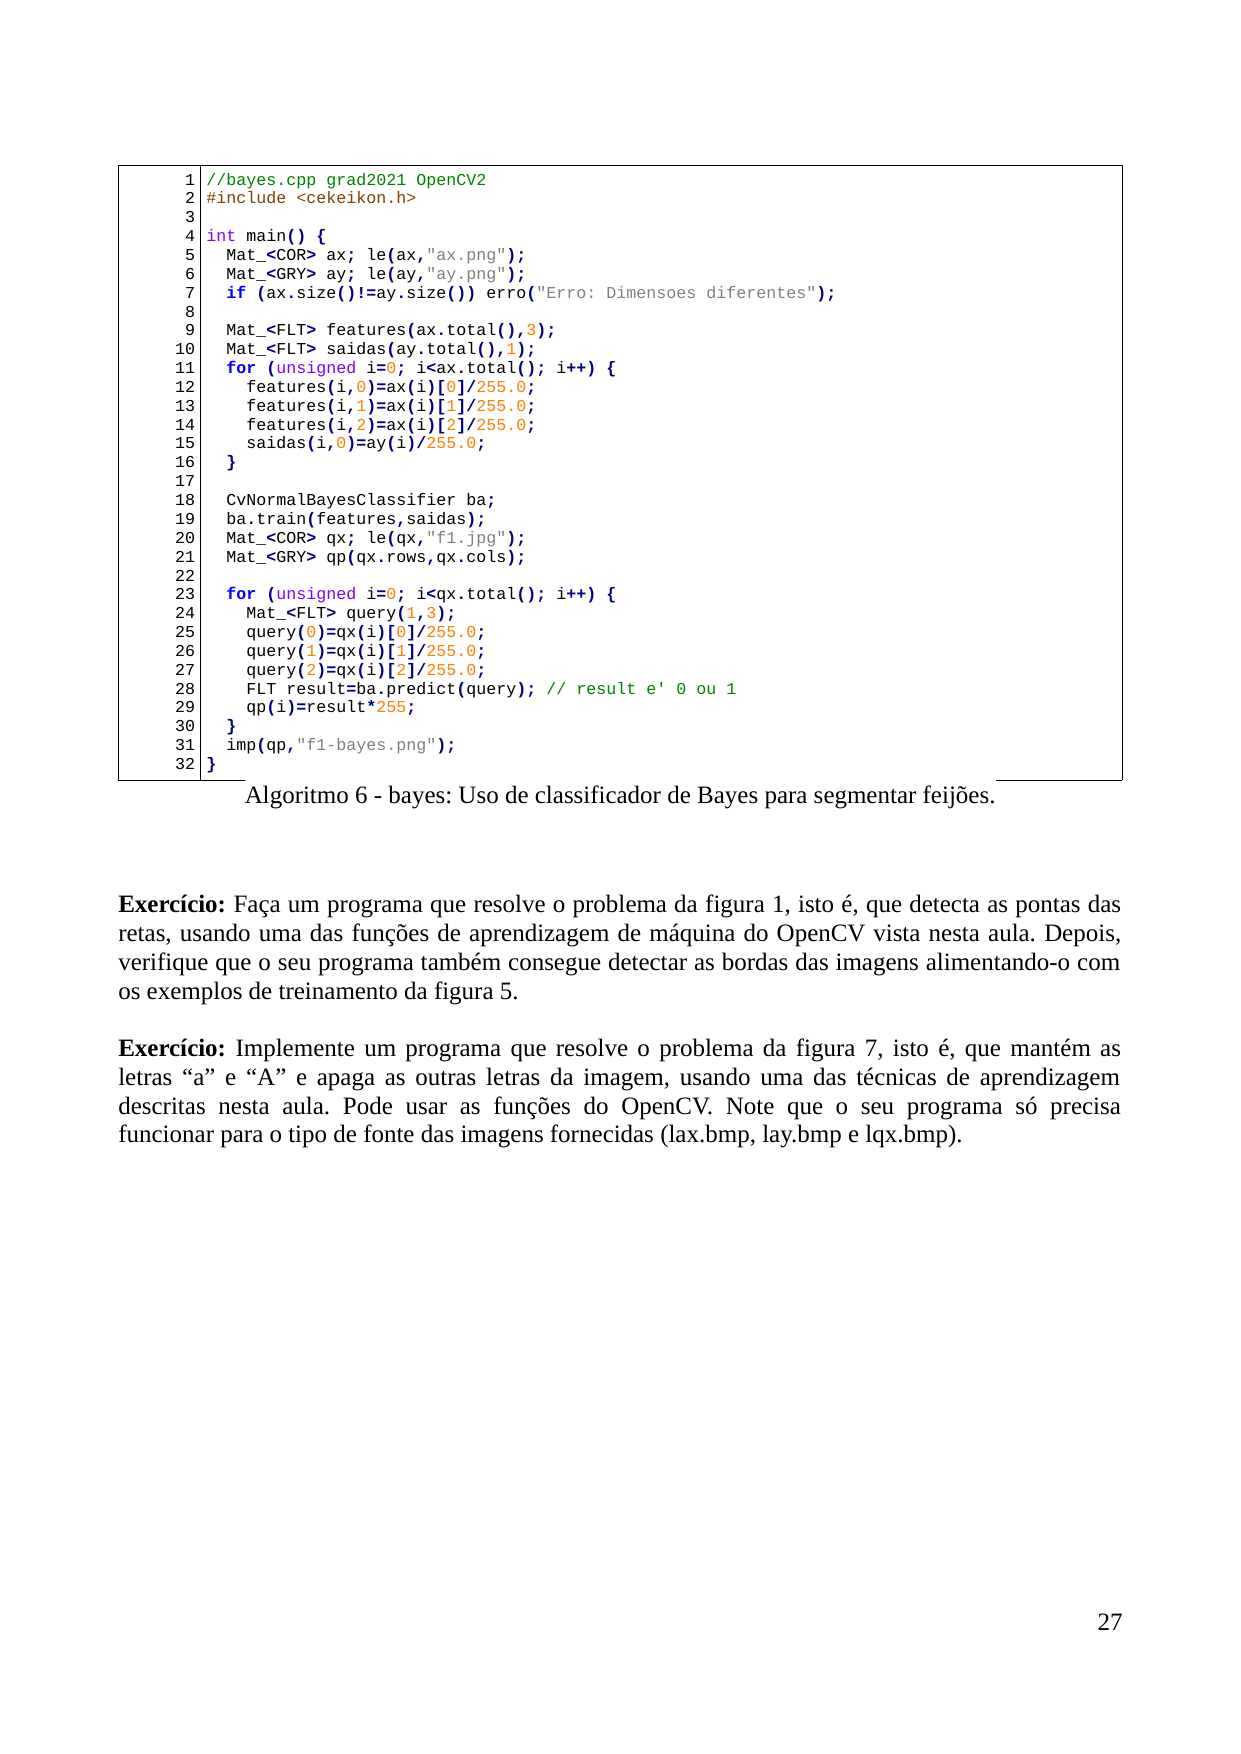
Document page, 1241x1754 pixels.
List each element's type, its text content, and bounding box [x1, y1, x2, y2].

table_header 1 2 3 4 5 6 7 8 9 10 11 12 13 14 15 16 17 18 19 20 21 22 23 24 25 26 27 28 29 30 31 32 [119, 166, 200, 780]
text Exercício: Implemente um programa que resolve o problema da figura 7, isto é, que mantém as letras “a” e “A” e apaga as outras letras da imagem, usando uma das técnicas de aprendizagem descritas nesta aula. Pode usar as funções do OpenCV. Note que o seu programa só precisa funcionar para o tipo de fonte das imagens fornecidas (lax.bmp, lay.bmp e lqx.bmp). [118, 1033, 1122, 1148]
table_header //bayes.cpp grad2021 OpenCV2 #include <cekeikon.h> int main() { Mat_<COR> ax; le(ax,"ax.png"); Mat_<GRY> ay; le(ay,"ay.png"); if (ax.size()!=ay.size()) erro("Erro: Dimensoes diferentes"); Mat_<FLT> features(ax.total(),3); Mat_<FLT> saidas(ay.total(),1); for (unsigned i=0; i<ax.total(); i++) { features(i,0)=ax(i)[0]/255.0; features(i,1)=ax(i)[1]/255.0; features(i,2)=ax(i)[2]/255.0; saidas(i,0)=ay(i)/255.0; } CvNormalBayesClassifier ba; ba.train(features,saidas); Mat_<COR> qx; le(qx,"f1.jpg"); Mat_<GRY> qp(qx.rows,qx.cols); for (unsigned i=0; i<qx.total(); i++) { Mat_<FLT> query(1,3); query(0)=qx(i)[0]/255.0; query(1)=qx(i)[1]/255.0; query(2)=qx(i)[2]/255.0; FLT result=ba.predict(query); // result e' 0 ou 1 qp(i)=result*255; } imp(qp,"f1-bayes.png"); } [201, 166, 1122, 780]
text Algoritmo 6 - bayes: Uso de classificador de Bayes para segmentar feijões. [118, 781, 1122, 809]
text Exercício: Faça um programa que resolve o problema da figura 1, isto é, que detecta as pontas das retas, usando uma das funções de aprendizagem de máquina do OpenCV vista nesta aula. Depois, verifique que o seu programa também consegue detectar as bordas das imagens alimentando-o com os exemplos de treinamento da figura 5. [118, 889, 1122, 1004]
